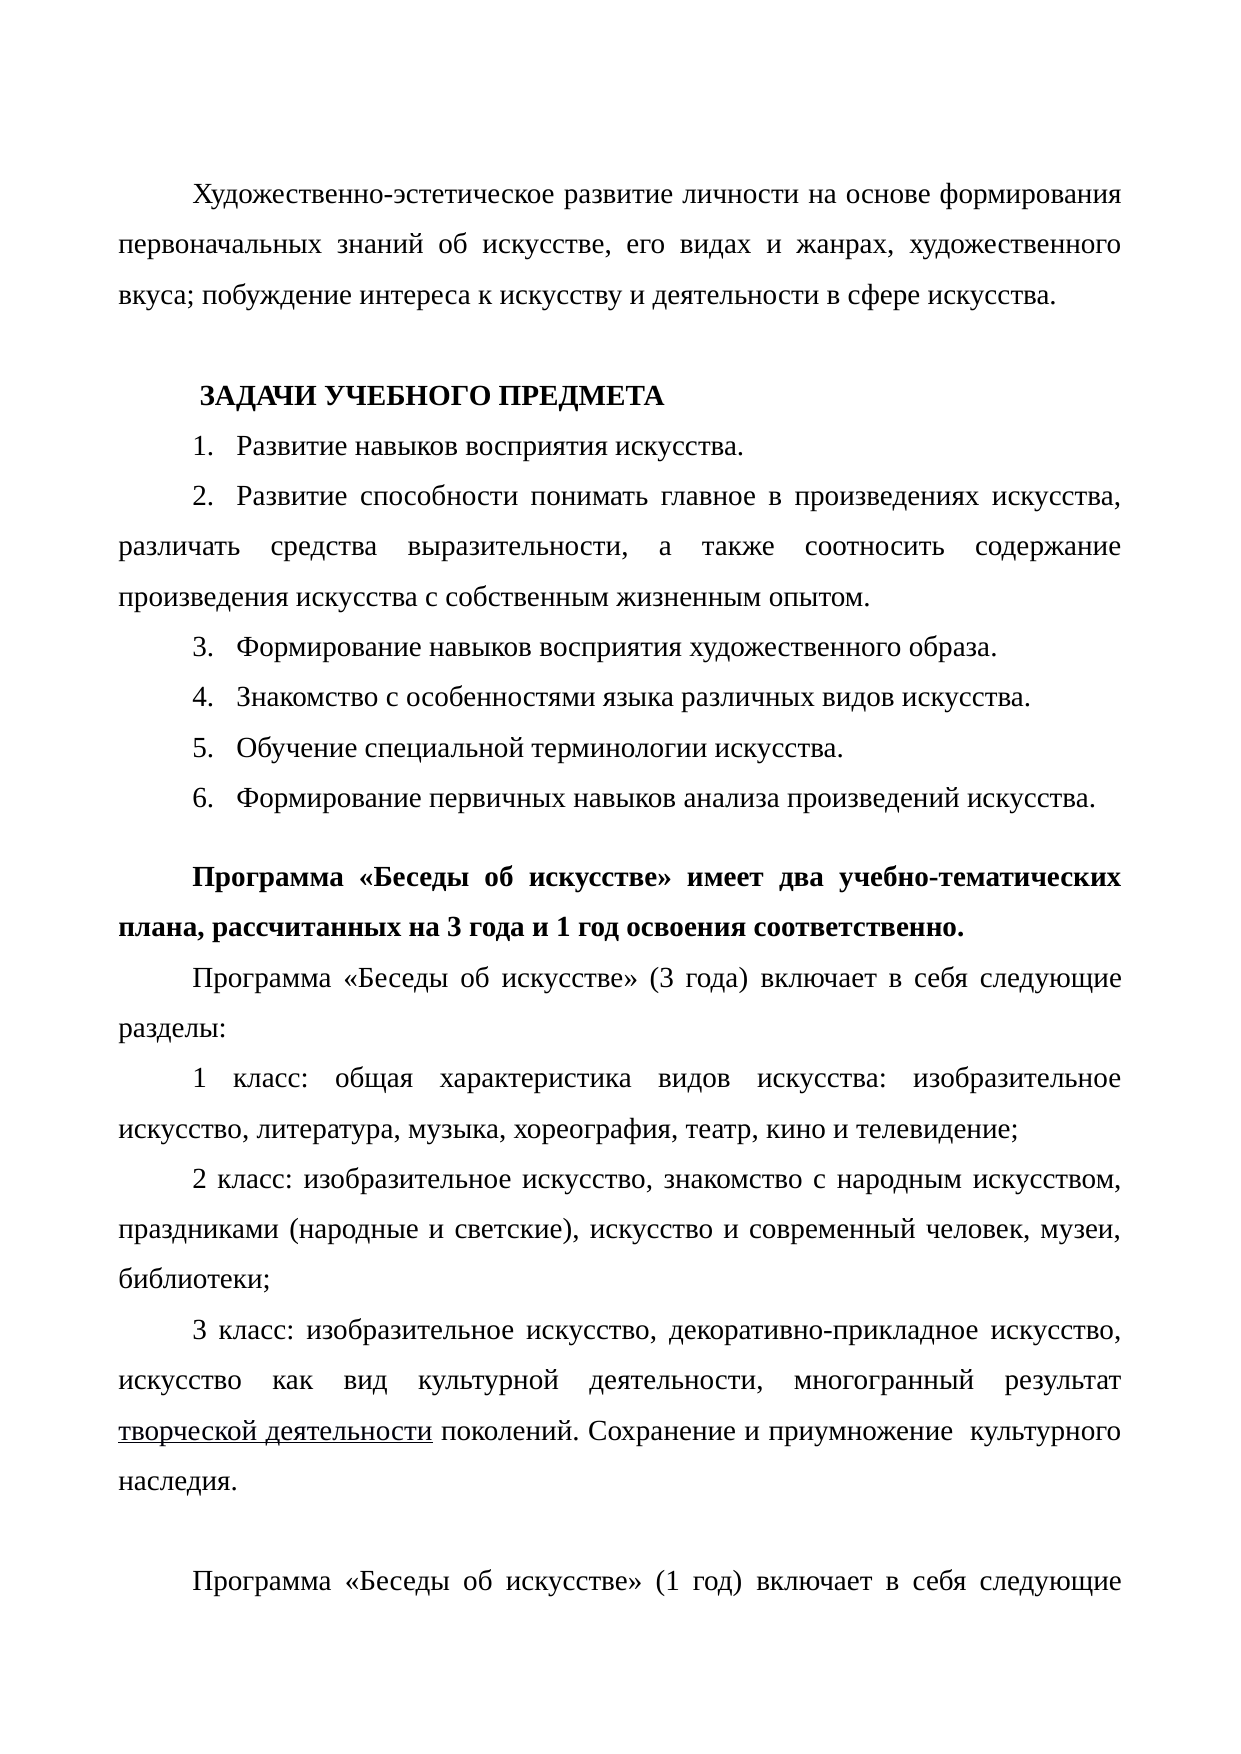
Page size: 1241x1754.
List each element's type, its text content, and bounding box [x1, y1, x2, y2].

text ЗАДАЧИ УЧЕБНОГО ПРЕДМЕТА [118, 378, 1122, 411]
text Художественно-эстетическое развитие личности на основе формирования первоначальных знаний об искусстве, его видах и жанрах, художественного вкуса; побуждение интереса к искусству и деятельности в сфере искусства. [118, 176, 1122, 311]
text 2 класс: изобразительное искусство, знакомство с народным искусством, праздниками (народные и светские), искусство и современный человек, музеи, библиотеки; [118, 1161, 1122, 1295]
text 1 класс: общая характеристика видов искусства: изобразительное искусство, литература, музыка, хореография, театр, кино и телевидение; [118, 1060, 1122, 1144]
list Развитие навыков восприятия искусства. [118, 428, 1122, 461]
list Развитие способности понимать главное в произведениях искусства, различать средства выразительности, а также соотносить содержание произведения искусства с собственным жизненным опытом. [118, 478, 1122, 612]
list Знакомство с особенностями языка различных видов искусства. [118, 679, 1122, 713]
list Обучение специальной терминологии искусства. [118, 730, 1122, 763]
text 3 класс: изобразительное искусство, декоративно-прикладное искусство, искусство как вид культурной деятельности, многогранный результат творческой деятельности поколений. Сохранение и приумножение культурного наследия. [118, 1312, 1122, 1496]
text Программа «Беседы об искусстве» имеет два учебно-тематических плана, рассчитанных на 3 года и 1 год освоения соответственно. [118, 859, 1122, 943]
text Программа «Беседы об искусстве» (1 год) включает в себя следующие [118, 1563, 1122, 1597]
list Формирование первичных навыков анализа произведений искусства. [118, 780, 1122, 814]
text Программа «Беседы об искусстве» (3 года) включает в себя следующие разделы: [118, 960, 1122, 1044]
list Формирование навыков восприятия художественного образа. [118, 629, 1122, 663]
